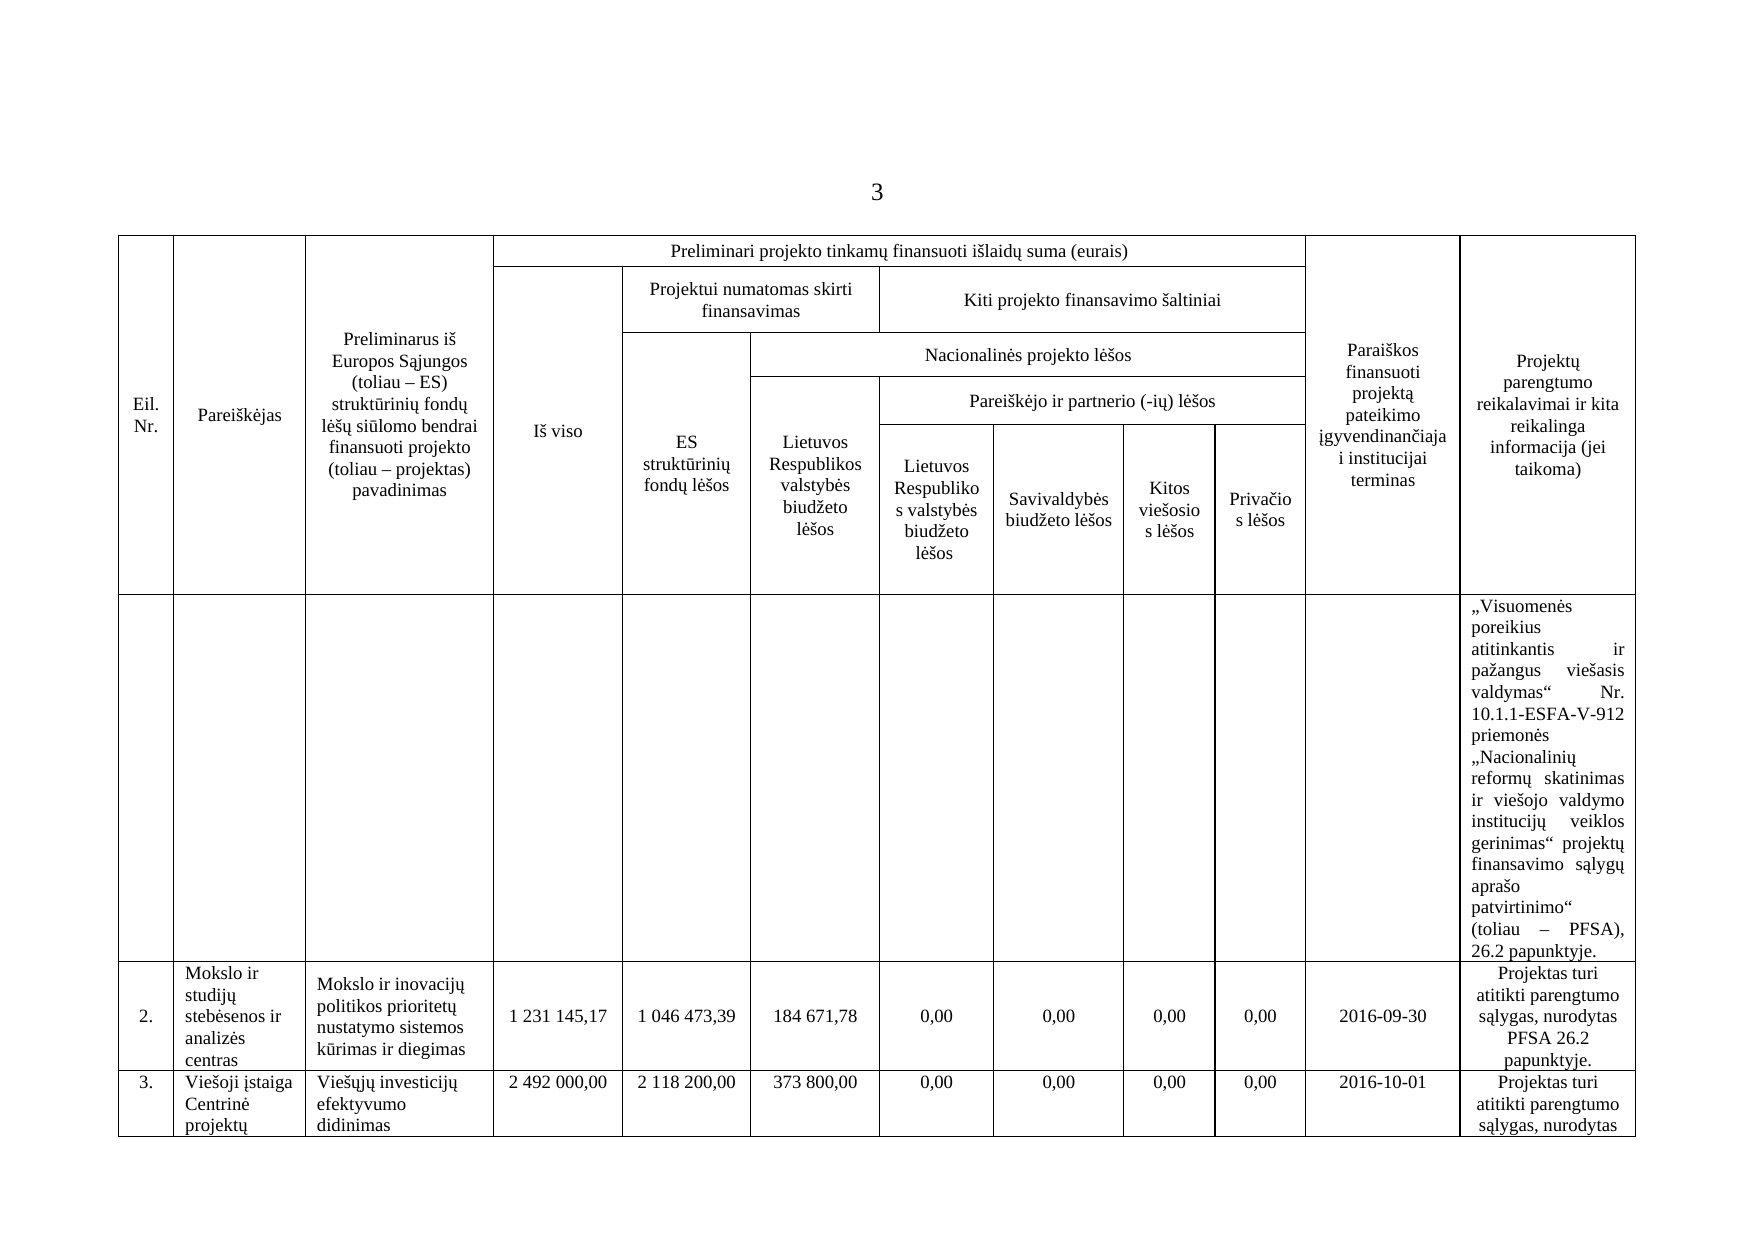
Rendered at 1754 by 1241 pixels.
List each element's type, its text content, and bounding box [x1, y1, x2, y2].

table_cell Projektas turi atitikti parengtumo sąlygas, nurodytas [1461, 1071, 1635, 1136]
table_header Projektų parengtumo reikalavimai ir kita reikalinga informacija (jei taikoma) [1461, 236, 1635, 593]
table_cell [494, 595, 622, 961]
table_cell Mokslo ir inovacijų politikos prioritetų nustatymo sistemos kūrimas ir diegimas [306, 962, 493, 1070]
table_cell 0,00 [880, 1071, 993, 1136]
table_cell Projektui numatomas skirti finansavimas [623, 267, 879, 332]
table_cell 373 800,00 [751, 1071, 879, 1136]
table_cell Viešųjų investicijų efektyvumo didinimas [306, 1071, 493, 1136]
table_cell 2 492 000,00 [494, 1071, 622, 1136]
table_cell 1 231 145,17 [494, 962, 622, 1070]
table_cell [994, 595, 1123, 961]
table_cell Savivaldybės biudžeto lėšos [994, 425, 1123, 593]
table_cell [306, 595, 493, 961]
table_cell 2016-09-30 [1306, 962, 1459, 1070]
table_cell 2. [119, 962, 173, 1070]
table_cell Viešoji įstaiga Centrinė projektų [174, 1071, 305, 1136]
table_header Eil. Nr. [119, 236, 173, 593]
table_header Preliminari projekto tinkamų finansuoti išlaidų suma (eurais) [494, 236, 1305, 266]
table_cell 1 046 473,39 [623, 962, 750, 1070]
table_cell 3. [119, 1071, 173, 1136]
table_cell Lietuvos Respublikos valstybės biudžeto lėšos [751, 377, 879, 593]
table_cell Projektas turi atitikti parengtumo sąlygas, nurodytas PFSA 26.2 papunktyje. [1461, 962, 1635, 1070]
table_cell Nacionalinės projekto lėšos [751, 333, 1305, 376]
table_cell Kiti projekto finansavimo šaltiniai [880, 267, 1305, 332]
table_cell 2016-10-01 [1306, 1071, 1459, 1136]
table_cell 0,00 [994, 1071, 1123, 1136]
table_cell [751, 595, 879, 961]
table_cell Privačios lėšos [1216, 425, 1305, 593]
table_cell Mokslo ir studijų stebėsenos ir analizės centras [174, 962, 305, 1070]
table_cell 2 118 200,00 [623, 1071, 750, 1136]
table_cell Kitos viešosios lėšos [1124, 425, 1214, 593]
table_cell [1306, 595, 1459, 961]
table_cell 0,00 [1124, 962, 1214, 1070]
table_cell [174, 595, 305, 961]
table_header Pareiškėjas [174, 236, 305, 593]
table_cell Lietuvos Respublikos valstybės biudžeto lėšos [880, 425, 993, 593]
table_cell „Visuomenės poreikius atitinkantis ir pažangus viešasis valdymas“ Nr. 10.1.1-ESFA-V-912 priemonės „Nacionalinių reformų skatinimas ir viešojo valdymo institucijų veiklos gerinimas“ projektų finansavimo sąlygų aprašo patvirtinimo“ (toliau – PFSA), 26.2 papunktyje. [1461, 595, 1635, 961]
table_cell [1124, 595, 1214, 961]
table_cell Pareiškėjo ir partnerio (-ių) lėšos [880, 377, 1305, 424]
table_header Paraiškos finansuoti projektą pateikimo įgyvendinančiajai institucijai terminas [1306, 236, 1459, 593]
table_cell 184 671,78 [751, 962, 879, 1070]
table_cell 0,00 [880, 962, 993, 1070]
table_cell 0,00 [994, 962, 1123, 1070]
table_cell Iš viso [494, 267, 622, 593]
table_cell [880, 595, 993, 961]
table_cell ES struktūrinių fondų lėšos [623, 333, 750, 593]
table_cell 0,00 [1124, 1071, 1214, 1136]
table_cell 0,00 [1216, 962, 1305, 1070]
table_cell [1216, 595, 1305, 961]
table_cell 0,00 [1216, 1071, 1305, 1136]
table_cell [623, 595, 750, 961]
table_cell [119, 595, 173, 961]
table_header Preliminarus iš Europos Sąjungos (toliau – ES) struktūrinių fondų lėšų siūlomo bendrai finansuoti projekto (toliau – projektas) pavadinimas [306, 236, 493, 593]
